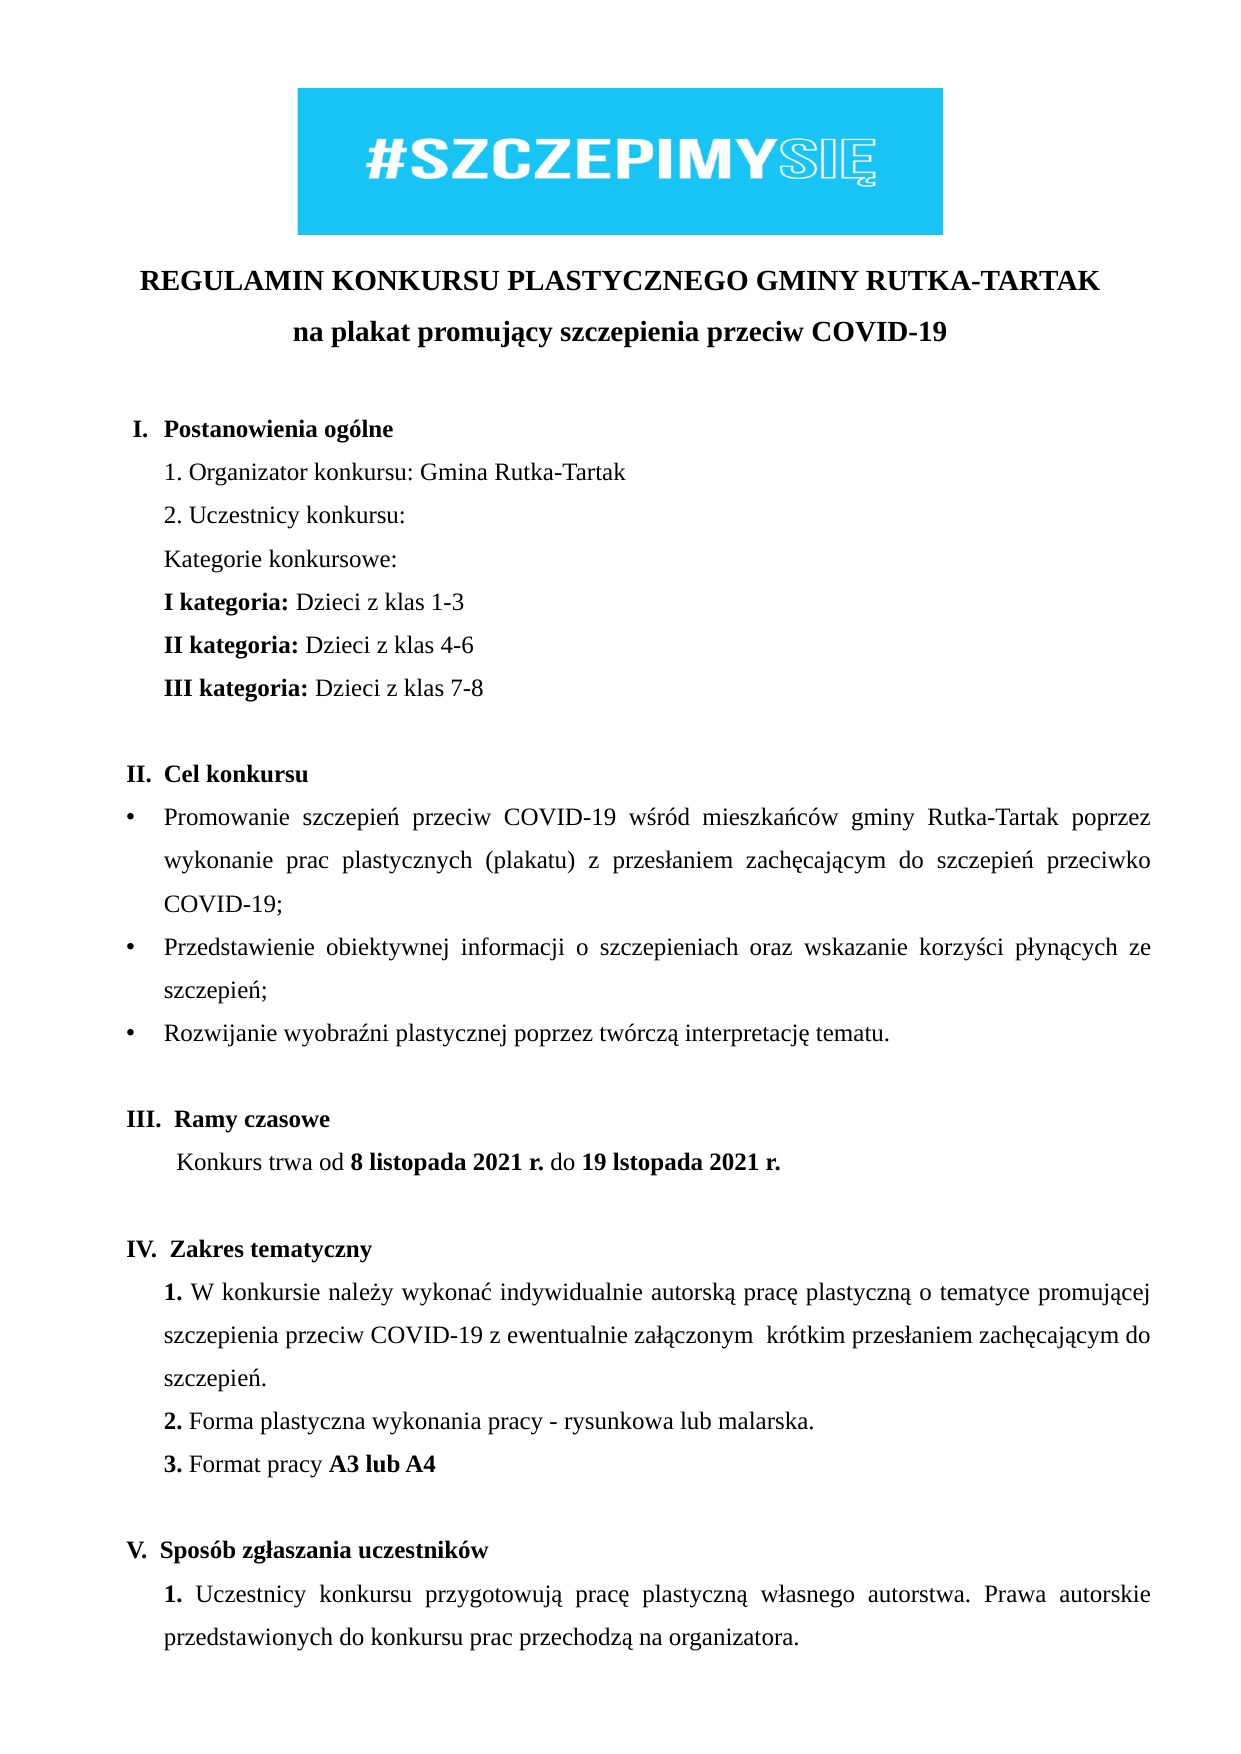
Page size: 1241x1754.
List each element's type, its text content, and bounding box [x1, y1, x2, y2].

list I kategoria: Dzieci z klas 1-3 [126, 587, 1152, 616]
list II kategoria: Dzieci z klas 4-6 [126, 630, 1152, 659]
list 2. Uczestnicy konkursu: [126, 501, 1152, 529]
list Przedstawienie obiektywnej informacji o szczepieniach oraz wskazanie korzyści płynących ze szczepień; [126, 932, 1152, 1004]
text IV. Zakres tematyczny [88, 1234, 1152, 1262]
list Kategorie konkursowe: [126, 544, 1152, 572]
list III kategoria: Dzieci z klas 7-8 [126, 673, 1152, 702]
list 3. Format pracy A3 lub A4 [126, 1449, 1152, 1478]
list Rozwijanie wyobraźni plastycznej poprzez twórczą interpretację tematu. [126, 1018, 1152, 1047]
text III. Ramy czasowe [88, 1104, 1152, 1133]
text na plakat promujący szczepienia przeciw COVID-19 [88, 314, 1152, 347]
text Konkurs trwa od 8 listopada 2021 r. do 19 lstopada 2021 r. [88, 1147, 1152, 1176]
list Promowanie szczepień przeciw COVID-19 wśród mieszkańców gminy Rutka-Tartak poprzez wykonanie prac plastycznych (plakatu) z przesłaniem zachęcającym do szczepień przeciwko COVID-19; [126, 802, 1152, 917]
list 2. Forma plastyczna wykonania pracy - rysunkowa lub malarska. [126, 1406, 1152, 1435]
text V. Sposób zgłaszania uczestników [88, 1536, 1152, 1564]
text REGULAMIN KONKURSU PLASTYCZNEGO GMINY RUTKA-TARTAK [88, 263, 1152, 297]
list Cel konkursu [126, 759, 1152, 788]
picture [297, 88, 943, 235]
list 1. Uczestnicy konkursu przygotowują pracę plastyczną własnego autorstwa. Prawa autorskie przedstawionych do konkursu prac przechodzą na organizatora. [126, 1579, 1152, 1651]
list 1. Organizator konkursu: Gmina Rutka-Tartak [126, 457, 1152, 486]
list Postanowienia ogólne [126, 414, 1152, 443]
list 1. W konkursie należy wykonać indywidualnie autorską pracę plastyczną o tematyce promującej szczepienia przeciw COVID-19 z ewentualnie załączonym krótkim przesłaniem zachęcającym do szczepień. [126, 1277, 1152, 1392]
